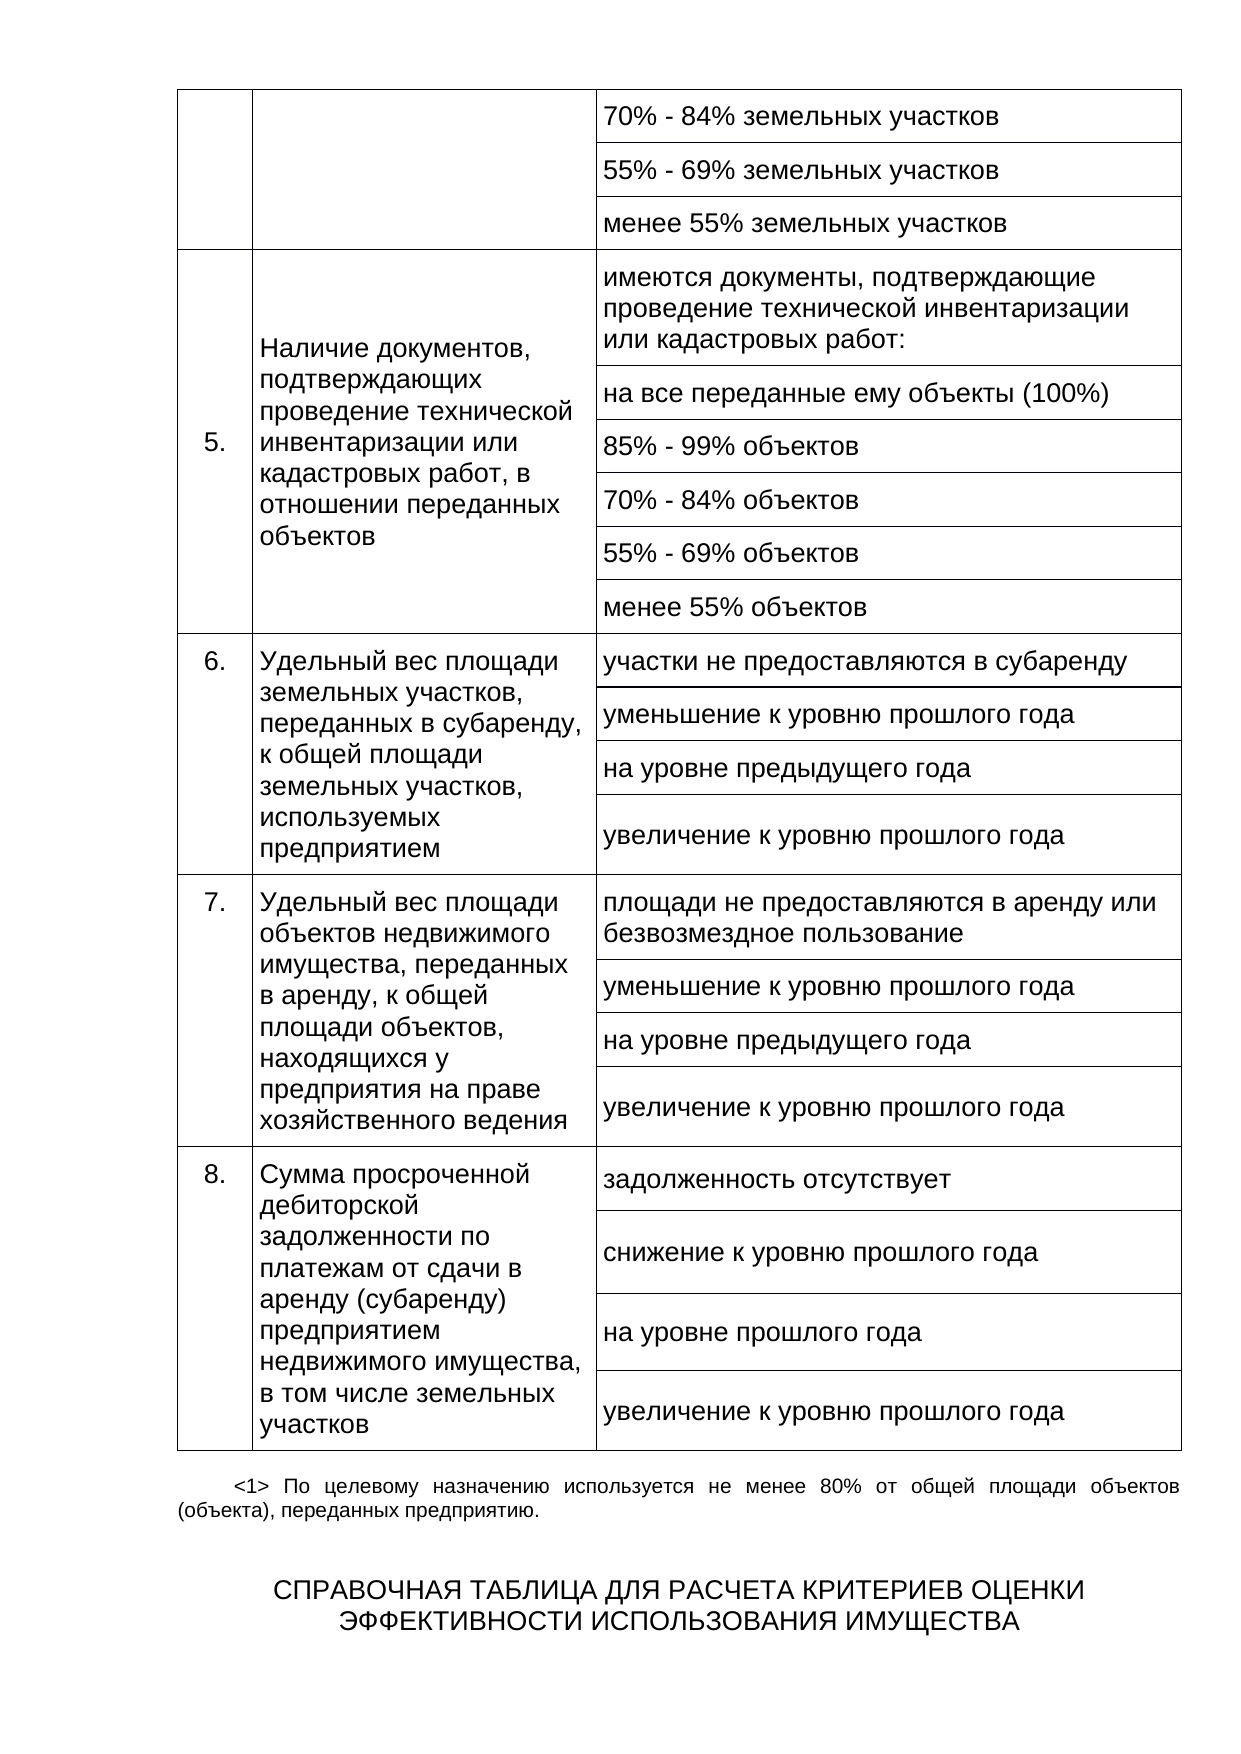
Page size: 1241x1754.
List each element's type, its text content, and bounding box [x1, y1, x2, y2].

table_cell на уровне предыдущего года [597, 741, 1181, 793]
table_cell 8. [178, 1147, 252, 1450]
table_cell имеются документы, подтверждающие проведение технической инвентаризации или кадастровых работ: [597, 250, 1181, 365]
text ЭФФЕКТИВНОСТИ ИСПОЛЬЗОВАНИЯ ИМУЩЕСТВА [177, 1605, 1181, 1636]
table_cell 70% - 84% земельных участков [597, 90, 1181, 142]
table_cell площади не предоставляются в аренду или безвозмездное пользование [597, 875, 1181, 959]
table_cell на уровне предыдущего года [597, 1013, 1181, 1066]
table_cell [178, 90, 252, 249]
table_cell Наличие документов, подтверждающих проведение технической инвентаризации или кадастровых работ, в отношении переданных объектов [253, 250, 596, 633]
table_cell уменьшение к уровню прошлого года [597, 960, 1181, 1012]
table_cell увеличение к уровню прошлого года [597, 1371, 1181, 1450]
table_cell уменьшение к уровню прошлого года [597, 688, 1181, 740]
table_cell 70% - 84% объектов [597, 473, 1181, 526]
table_cell на уровне прошлого года [597, 1294, 1181, 1370]
table_cell на все переданные ему объекты (100%) [597, 366, 1181, 419]
table_cell увеличение к уровню прошлого года [597, 795, 1181, 874]
table_cell 55% - 69% земельных участков [597, 143, 1181, 196]
table_cell 85% - 99% объектов [597, 420, 1181, 472]
table_cell менее 55% земельных участков [597, 197, 1181, 249]
table_cell Удельный вес площади объектов недвижимого имущества, переданных в аренду, к общей площади объектов, находящихся у предприятия на праве хозяйственного ведения [253, 875, 596, 1146]
table_cell 5. [178, 250, 252, 633]
table_cell Удельный вес площади земельных участков, переданных в субаренду, к общей площади земельных участков, используемых предприятием [253, 634, 596, 874]
table_cell увеличение к уровню прошлого года [597, 1067, 1181, 1146]
table_cell снижение к уровню прошлого года [597, 1211, 1181, 1293]
table_cell 55% - 69% объектов [597, 527, 1181, 579]
subtitle СПРАВОЧНАЯ ТАБЛИЦА ДЛЯ РАСЧЕТА КРИТЕРИЕВ ОЦЕНКИ [177, 1574, 1181, 1605]
table_cell задолженность отсутствует [597, 1147, 1181, 1210]
table_cell 6. [178, 634, 252, 874]
table_cell участки не предоставляются в субаренду [597, 634, 1181, 686]
table_cell Сумма просроченной дебиторской задолженности по платежам от сдачи в аренду (субаренду) предприятием недвижимого имущества, в том числе земельных участков [253, 1147, 596, 1450]
table_cell 7. [178, 875, 252, 1146]
table_cell [253, 90, 596, 249]
text <1> По целевому назначению используется не менее 80% от общей площади объектов (объекта), переданных предприятию. [177, 1474, 1181, 1522]
table_cell менее 55% объектов [597, 580, 1181, 633]
